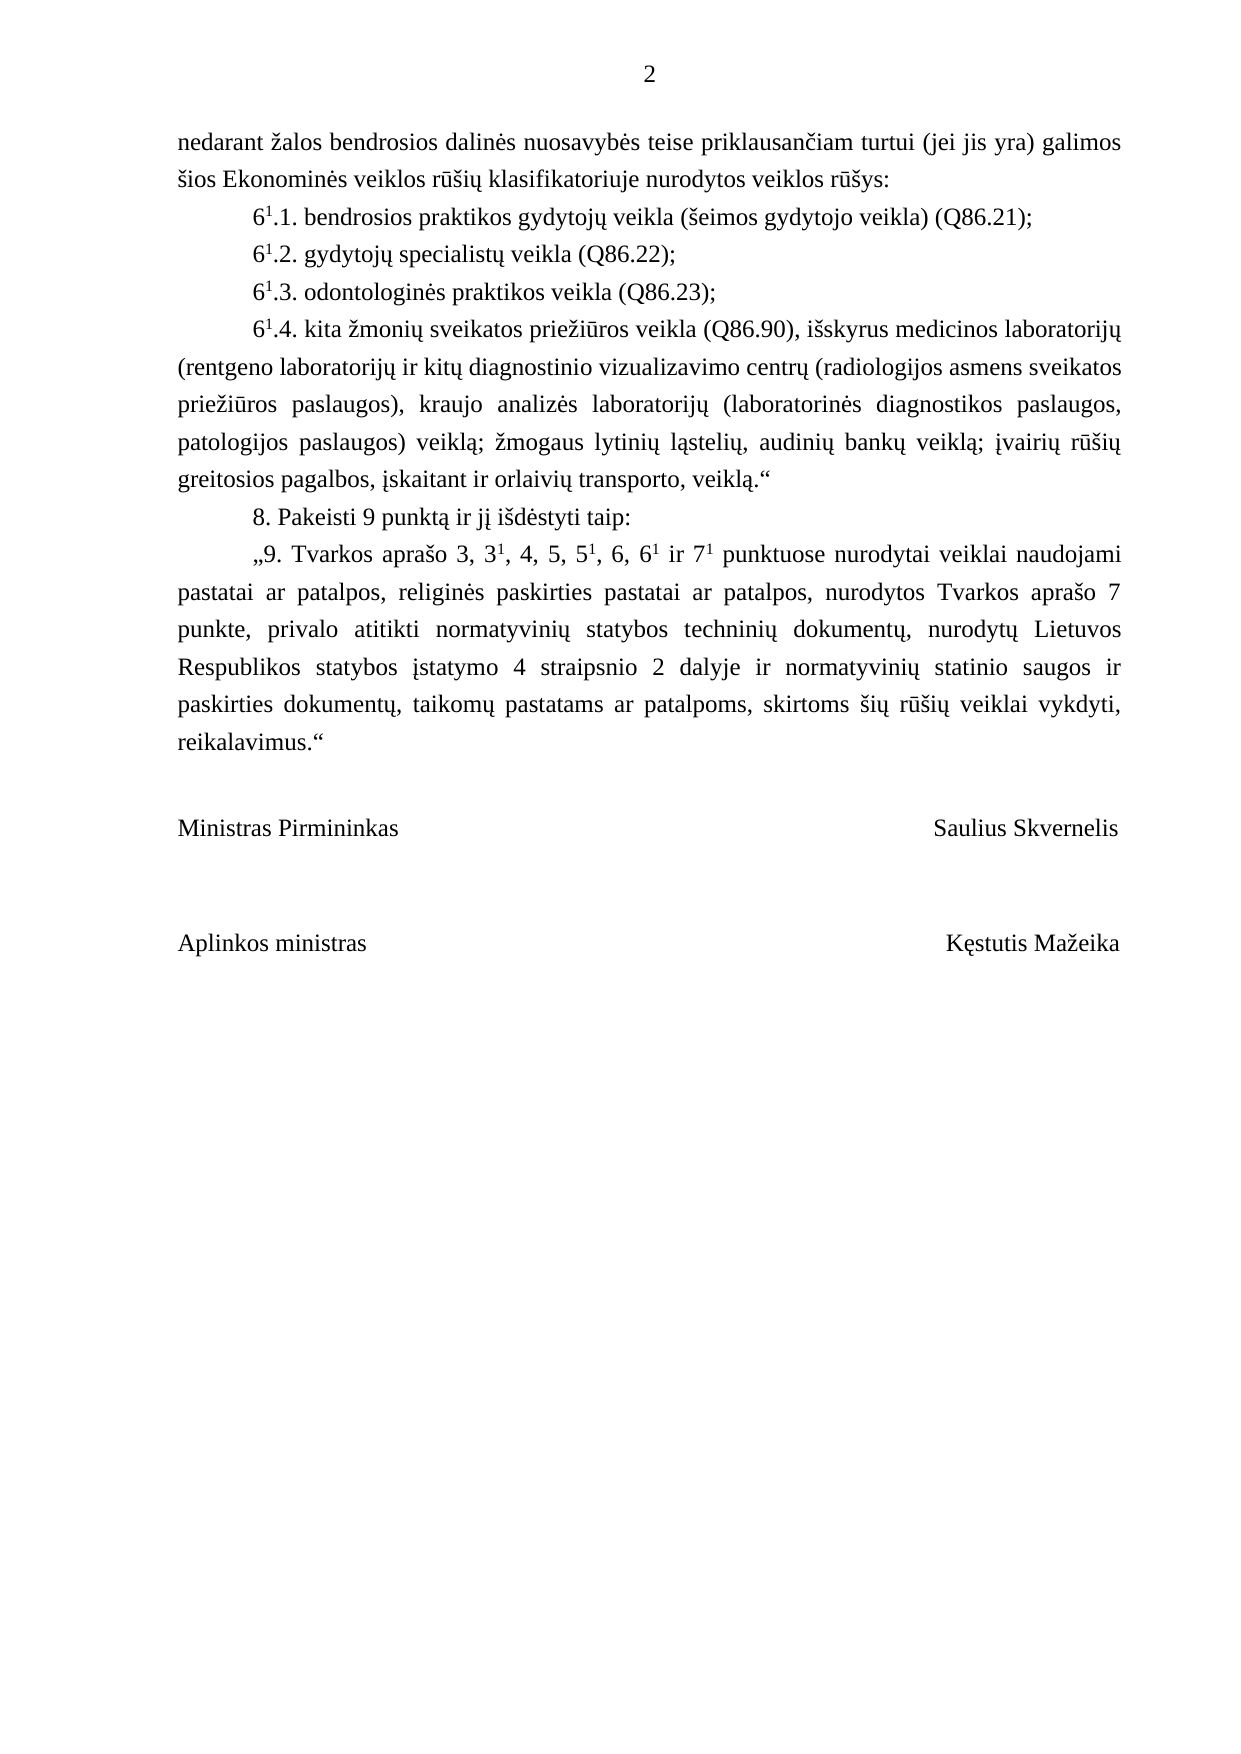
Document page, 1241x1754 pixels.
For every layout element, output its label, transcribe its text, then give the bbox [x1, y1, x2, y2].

text 61.1. bendrosios praktikos gydytojų veikla (šeimos gydytojo veikla) (Q86.21); [177, 193, 1122, 231]
text nedarant žalos bendrosios dalinės nuosavybės teise priklausančiam turtui (jei jis yra) galimos šios Ekonominės veiklos rūšių klasifikatoriuje nurodytos veiklos rūšys: [177, 118, 1122, 193]
text Aplinkos ministras Kęstutis Mažeika [177, 928, 1122, 957]
text „9. Tvarkos aprašo 3, 31, 4, 5, 51, 6, 61 ir 71 punktuose nurodytai veiklai naudojami pastatai ar patalpos, religinės paskirties pastatai ar patalpos, nurodytos Tvarkos aprašo 7 punkte, privalo atitikti normatyvinių statybos techninių dokumentų, nurodytų Lietuvos Respublikos statybos įstatymo 4 straipsnio 2 dalyje ir normatyvinių statinio saugos ir paskirties dokumentų, taikomų pastatams ar patalpoms, skirtoms šių rūšių veiklai vykdyti, reikalavimus.“ [177, 531, 1122, 756]
text 61.2. gydytojų specialistų veikla (Q86.22); [177, 231, 1122, 268]
text 8. Pakeisti 9 punktą ir jį išdėstyti taip: [177, 493, 1122, 531]
text Ministras Pirmininkas Saulius Skvernelis [177, 813, 1122, 842]
text 61.3. odontologinės praktikos veikla (Q86.23); [177, 268, 1122, 306]
text 61.4. kita žmonių sveikatos priežiūros veikla (Q86.90), išskyrus medicinos laboratorijų (rentgeno laboratorijų ir kitų diagnostinio vizualizavimo centrų (radiologijos asmens sveikatos priežiūros paslaugos), kraujo analizės laboratorijų (laboratorinės diagnostikos paslaugos, patologijos paslaugos) veiklą; žmogaus lytinių ląstelių, audinių bankų veiklą; įvairių rūšių greitosios pagalbos, įskaitant ir orlaivių transporto, veiklą.“ [177, 306, 1122, 493]
